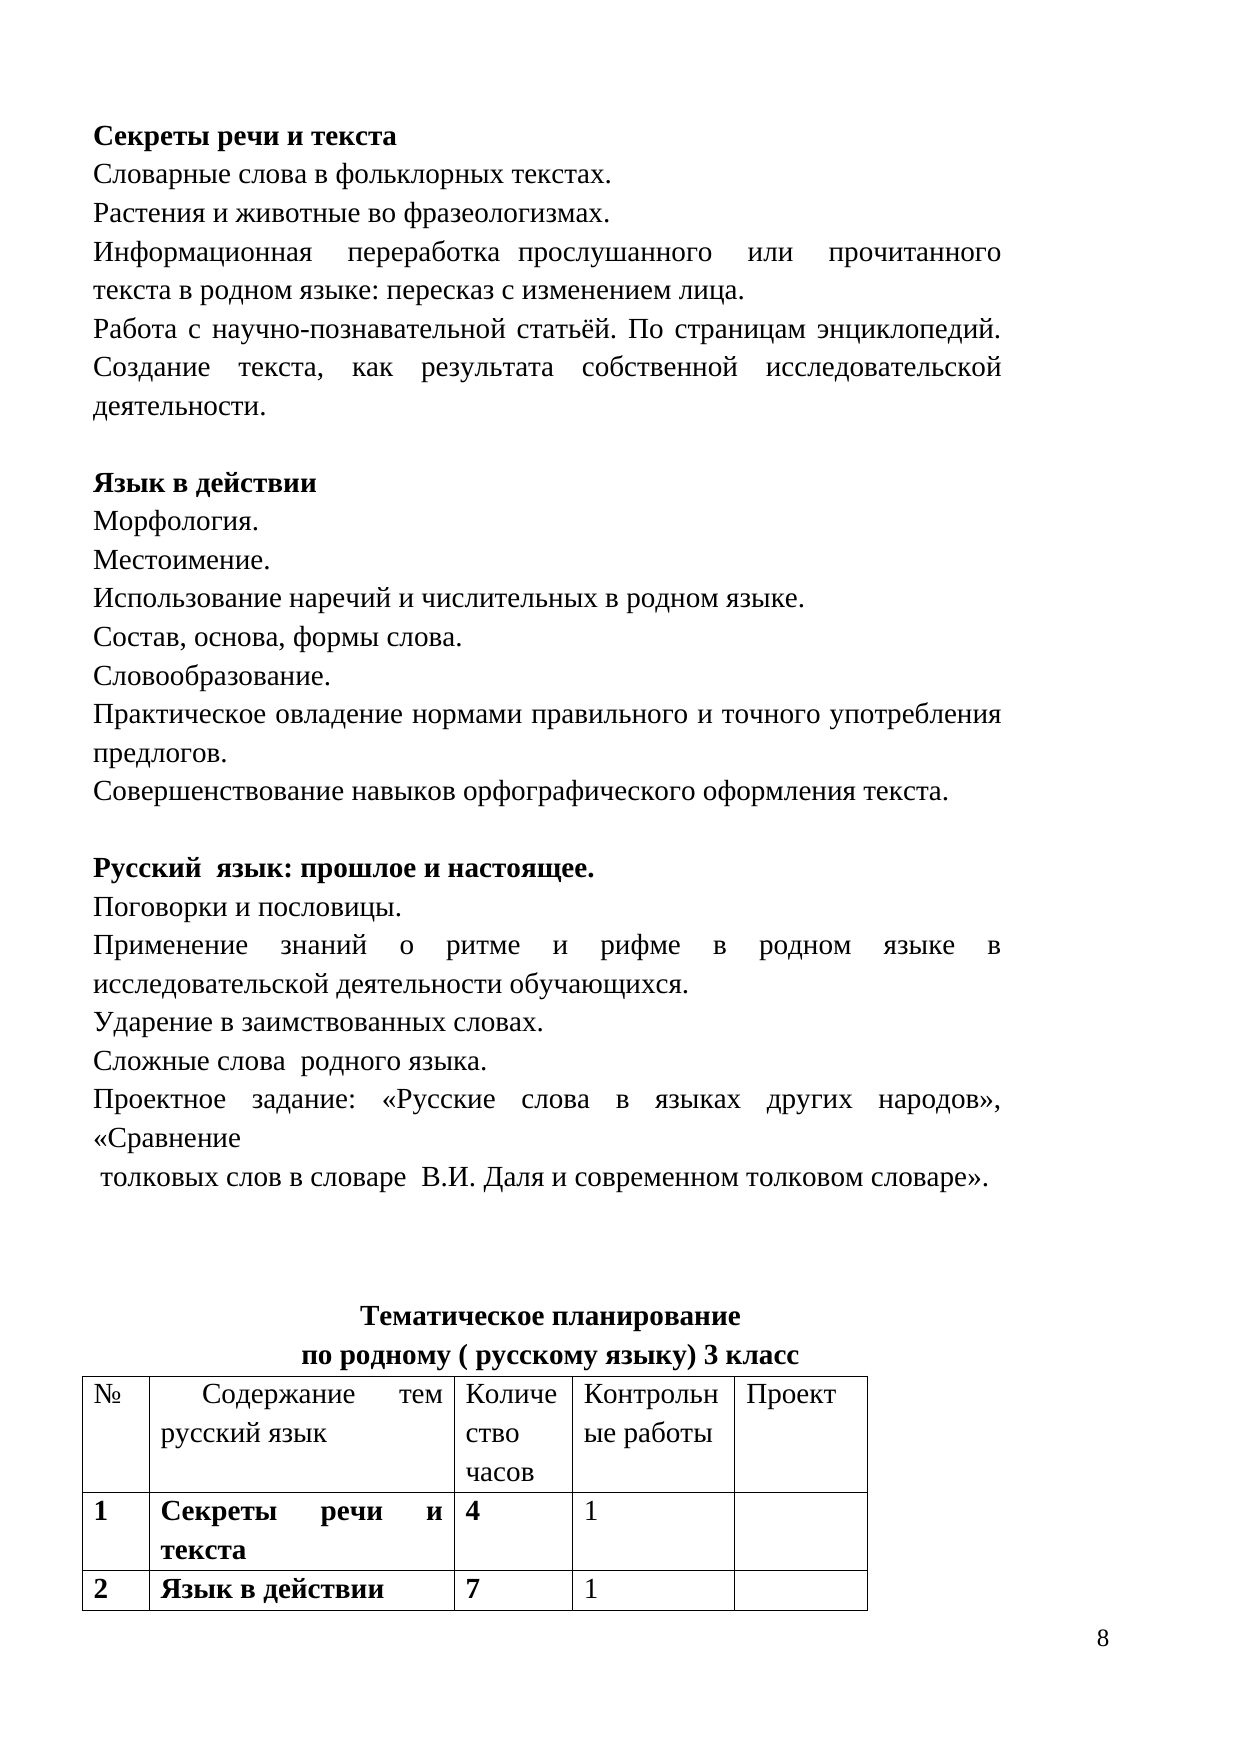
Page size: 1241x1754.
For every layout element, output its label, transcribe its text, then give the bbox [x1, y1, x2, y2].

table_header Проект [735, 1377, 867, 1492]
table_header № [83, 1377, 149, 1492]
table_cell Словарные слова в фольклорных текстах. [82, 157, 1013, 195]
table_header Содержание тем русский язык [150, 1377, 454, 1492]
table_cell Проектное задание: «Русские слова в языках других народов», «Сравнение толковых слов в словаре В.И. Даля и современном толковом словаре». [82, 1082, 1013, 1197]
table_cell Растения и животные во фразеологизмах. [82, 195, 1013, 234]
table_cell Словообразование. [82, 658, 1013, 696]
table_cell Сложные слова родного языка. [82, 1043, 1013, 1082]
table_cell 1 [573, 1493, 734, 1570]
table_cell 7 [455, 1571, 572, 1610]
table_cell Поговорки и пословицы. [82, 889, 1013, 927]
table_cell 1 [83, 1493, 149, 1570]
table_cell Язык в действии [82, 426, 1013, 503]
table_cell 4 [455, 1493, 572, 1570]
table_cell Практическое овладение нормами правильного и точного употребления предлогов. [82, 696, 1013, 773]
table_cell Совершенствование навыков орфографического оформления текста. [82, 773, 1013, 812]
table_cell Секреты речи и текста [150, 1493, 454, 1570]
table_cell Информационная переработка прослушанного или прочитанного текста в родном языке: пересказ с изменением лица. [82, 234, 1013, 311]
table_cell 1 [573, 1571, 734, 1610]
table_cell 2 [83, 1571, 149, 1610]
table_cell Ударение в заимствованных словах. [82, 1005, 1013, 1043]
table_cell Русский язык: прошлое и настоящее. [82, 812, 1013, 889]
table_cell Использование наречий и числительных в родном языке. [82, 581, 1013, 619]
table_cell Местоимение. [82, 542, 1013, 581]
table_cell [735, 1493, 867, 1570]
table_cell Состав, основа, формы слова. [82, 619, 1013, 658]
table_cell Тематическое планирование по родному ( русскому языку) 3 класс [70, 118, 1030, 1611]
table_cell [735, 1571, 867, 1610]
table_header Количество часов [455, 1377, 572, 1492]
table_cell Морфология. [82, 504, 1013, 542]
table_header Секреты речи и текста [82, 118, 1013, 157]
table_cell Работа с научно-познавательной статьёй. По страницам энциклопедий. Создание текста, как результата собственной исследовательской деятельности. [82, 311, 1013, 426]
table_cell Применение знаний о ритме и рифме в родном языке в исследовательской деятельности обучающихся. [82, 928, 1013, 1004]
table_cell Язык в действии [150, 1571, 454, 1610]
table_header Контрольные работы [573, 1377, 734, 1492]
